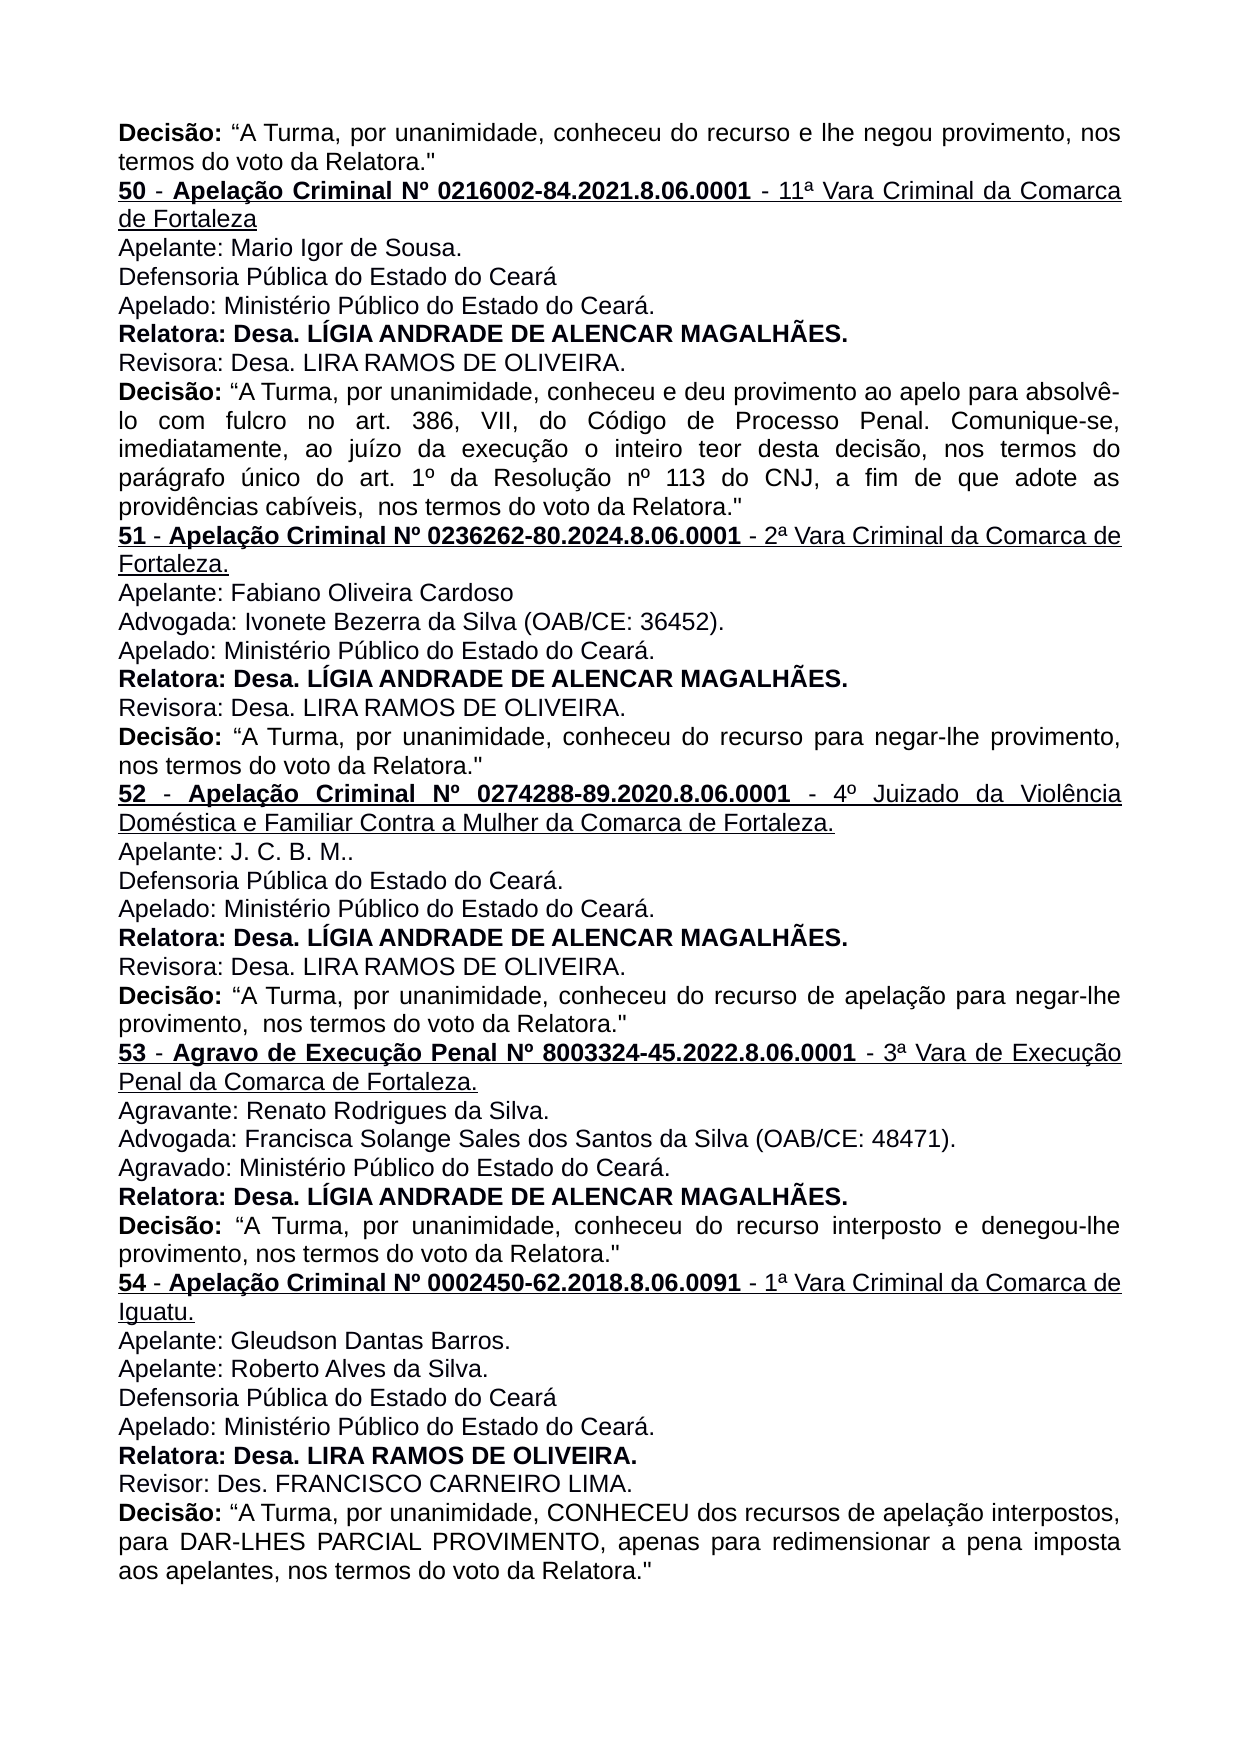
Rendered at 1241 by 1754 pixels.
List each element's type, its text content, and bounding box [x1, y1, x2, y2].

text Defensoria Pública do Estado do Ceará [118, 1383, 1122, 1412]
text Apelante: Gleudson Dantas Barros. [118, 1326, 1122, 1354]
text Apelado: Ministério Público do Estado do Ceará. [118, 894, 1122, 923]
text Penal da Comarca de Fortaleza. [118, 1064, 1122, 1096]
text Agravante: Renato Rodrigues da Silva. [118, 1096, 1122, 1124]
text Doméstica e Familiar Contra a Mulher da Comarca de Fortaleza. [118, 806, 1122, 837]
text Decisão: “A Turma, por unanimidade, conheceu do recurso interposto e denegou-lhe provimento, nos termos do voto da Relatora." [118, 1211, 1122, 1268]
text Apelante: Fabiano Oliveira Cardoso [118, 578, 1122, 607]
text Revisora: Desa. LIRA RAMOS DE OLIVEIRA. [118, 693, 1122, 722]
text Advogada: Francisca Solange Sales dos Santos da Silva (OAB/CE: 48471). [118, 1124, 1122, 1153]
text Decisão: “A Turma, por unanimidade, conheceu do recurso para negar-lhe provimento, nos termos do voto da Relatora." [118, 722, 1122, 779]
text Revisora: Desa. LIRA RAMOS DE OLIVEIRA. [118, 952, 1122, 981]
text 50 - Apelação Criminal Nº 0216002-84.2021.8.06.0001 - 11ª Vara Criminal da Comarca [118, 176, 1122, 201]
text Decisão: “A Turma, por unanimidade, conheceu do recurso de apelação para negar-lhe provimento, nos termos do voto da Relatora." [118, 981, 1122, 1038]
text Decisão: “A Turma, por unanimidade, conheceu e deu provimento ao apelo para absolvê-lo com fulcro no art. 386, VII, do Código de Processo Penal. Comunique-se, imediatamente, ao juízo da execução o inteiro teor desta decisão, nos termos do parágrafo único do art. 1º da Resolução nº 113 do CNJ, a fim de que adote as providências cabíveis, nos termos do voto da Relatora." [118, 377, 1122, 521]
text Iguatu. [118, 1294, 1122, 1326]
text Relatora: Desa. LÍGIA ANDRADE DE ALENCAR MAGALHÃES. [118, 319, 1122, 348]
text Relatora: Desa. LÍGIA ANDRADE DE ALENCAR MAGALHÃES. [118, 664, 1122, 693]
text Relatora: Desa. LÍGIA ANDRADE DE ALENCAR MAGALHÃES. [118, 1182, 1122, 1211]
text 52 - Apelação Criminal Nº 0274288-89.2020.8.06.0001 - 4º Juizado da Violência [118, 779, 1122, 804]
text Apelante: J. C. B. M.. [118, 837, 1122, 866]
text Agravado: Ministério Público do Estado do Ceará. [118, 1153, 1122, 1182]
text Relatora: Desa. LIRA RAMOS DE OLIVEIRA. [118, 1441, 1122, 1469]
text de Fortaleza [118, 202, 1122, 233]
text Revisora: Desa. LIRA RAMOS DE OLIVEIRA. [118, 348, 1122, 377]
text 51 - Apelação Criminal Nº 0236262-80.2024.8.06.0001 - 2ª Vara Criminal da Comarca de [118, 521, 1122, 546]
text Apelado: Ministério Público do Estado do Ceará. [118, 291, 1122, 319]
text Apelante: Mario Igor de Sousa. [118, 233, 1122, 262]
text Fortaleza. [118, 547, 1122, 578]
text Apelado: Ministério Público do Estado do Ceará. [118, 1412, 1122, 1441]
text Revisor: Des. FRANCISCO CARNEIRO LIMA. [118, 1469, 1122, 1498]
text Apelado: Ministério Público do Estado do Ceará. [118, 636, 1122, 664]
text Decisão: “A Turma, por unanimidade, conheceu do recurso e lhe negou provimento, nos termos do voto da Relatora." [118, 118, 1122, 176]
text Decisão: “A Turma, por unanimidade, CONHECEU dos recursos de apelação interpostos, para DAR-LHES PARCIAL PROVIMENTO, apenas para redimensionar a pena imposta aos apelantes, nos termos do voto da Relatora." [118, 1498, 1122, 1584]
text Advogada: Ivonete Bezerra da Silva (OAB/CE: 36452). [118, 607, 1122, 636]
text Relatora: Desa. LÍGIA ANDRADE DE ALENCAR MAGALHÃES. [118, 923, 1122, 952]
text 53 - Agravo de Execução Penal Nº 8003324-45.2022.8.06.0001 - 3ª Vara de Execução [118, 1038, 1122, 1063]
text Defensoria Pública do Estado do Ceará [118, 262, 1122, 291]
text Apelante: Roberto Alves da Silva. [118, 1354, 1122, 1383]
text Defensoria Pública do Estado do Ceará. [118, 866, 1122, 894]
text 54 - Apelação Criminal Nº 0002450-62.2018.8.06.0091 - 1ª Vara Criminal da Comarca de [118, 1268, 1122, 1293]
